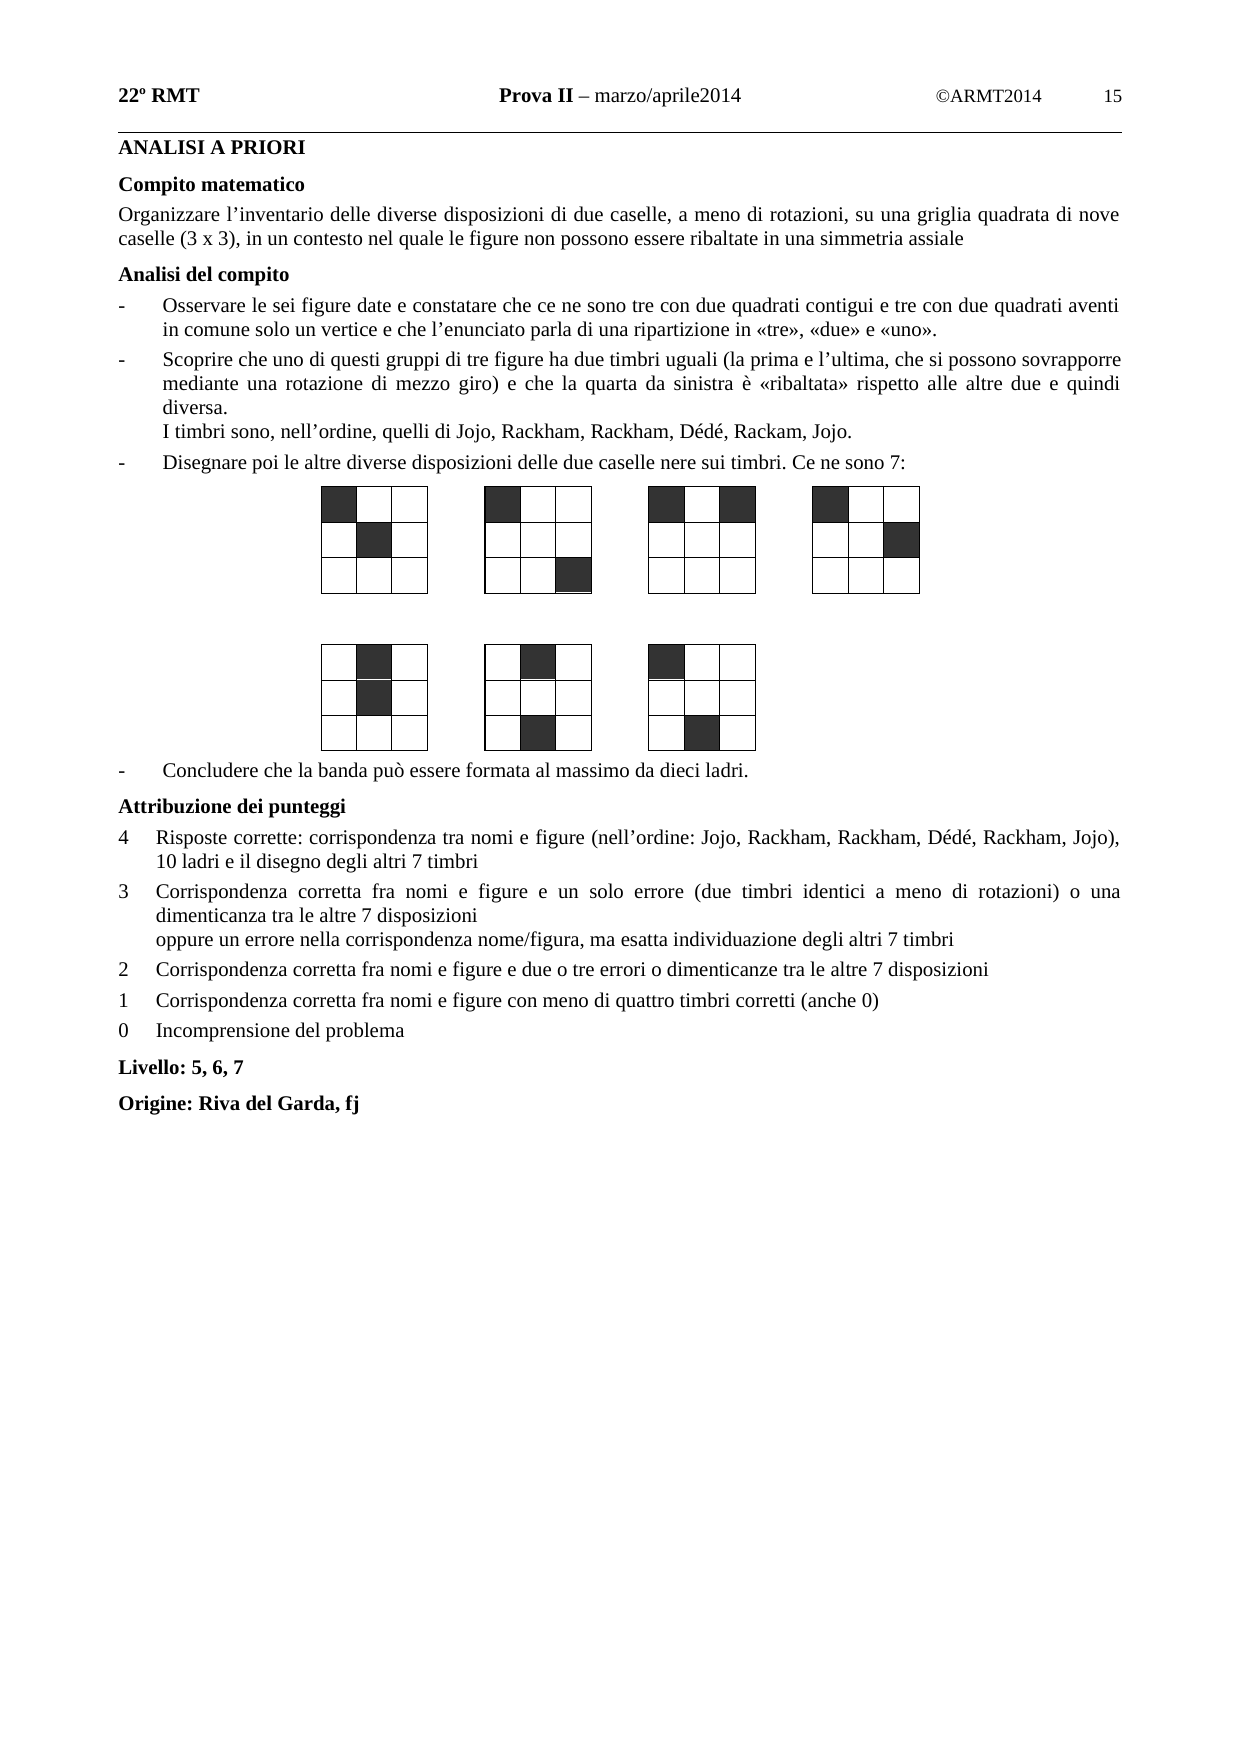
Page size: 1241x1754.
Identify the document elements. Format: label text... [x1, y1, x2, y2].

table_cell [556, 645, 591, 679]
table_cell [357, 558, 391, 592]
table_header [685, 487, 719, 522]
table_header [813, 487, 848, 522]
table_cell [884, 644, 919, 679]
table_cell [591, 593, 649, 644]
table_cell [521, 523, 555, 557]
table_cell [556, 594, 591, 644]
table_cell [392, 681, 427, 715]
table_header [849, 487, 883, 522]
table_cell [685, 645, 719, 679]
table_cell [813, 644, 848, 679]
table_header [556, 487, 591, 522]
table_cell [848, 644, 884, 679]
table_cell [556, 716, 591, 750]
table_cell [392, 594, 427, 644]
table_header [392, 487, 427, 522]
table_cell [649, 681, 684, 715]
table_cell [756, 644, 813, 679]
table_cell [720, 523, 755, 557]
table_cell [428, 680, 484, 715]
table_cell [720, 594, 755, 644]
table_cell [592, 644, 648, 679]
text 2 Corrispondenza corretta fra nomi e figure e due o tre errori o dimenticanze tra le altre 7 disposizioni [118, 957, 1122, 981]
table_cell [428, 522, 484, 557]
text - Osservare le sei figure date e constatare che ce ne sono tre con due quadrati contigui e tre con due quadrati aventi in comune solo un vertice e che l’enunciato parla di una ripartizione in «tre», «due» e «uno». [118, 293, 1122, 341]
table_cell [357, 680, 391, 715]
text - Concludere che la banda può essere formata al massimo da dieci ladri. [118, 758, 1122, 782]
table_cell [813, 558, 848, 592]
table_cell [486, 558, 520, 592]
table_cell [756, 557, 812, 592]
table_header [592, 486, 648, 522]
table_cell [357, 716, 391, 750]
text oppure un errore nella corrispondenza nome/figura, ma esatta individuazione degli altri 7 timbri [118, 927, 1122, 951]
table_cell [322, 523, 356, 557]
table_cell [392, 523, 427, 557]
table_cell [685, 716, 719, 750]
text I timbri sono, nell’ordine, quelli di Jojo, Rackham, Rackham, Dédé, Rackam, Jojo. [118, 419, 1122, 443]
table_cell [848, 715, 884, 750]
table_cell [357, 523, 391, 557]
table_cell [427, 593, 485, 644]
table_cell [392, 716, 427, 750]
table_cell [755, 593, 813, 644]
table_cell [486, 716, 520, 750]
text - Scoprire che uno di questi gruppi di tre figure ha due timbri uguali (la prima e l’ultima, che si possono sovrapporre mediante una rotazione di mezzo giro) e che la quarta da sinistra è «ribaltata» rispetto alle altre due e quindi diversa. [118, 347, 1122, 419]
table_header [521, 487, 555, 522]
table_cell [322, 681, 356, 715]
table_cell [685, 558, 719, 592]
table_header [884, 487, 919, 522]
table_header [756, 486, 812, 522]
text 1 Corrispondenza corretta fra nomi e figure con meno di quattro timbri corretti (anche 0) [118, 988, 1122, 1012]
text Organizzare l’inventario delle diverse disposizioni di due caselle, a meno di rotazioni, su una griglia quadrata di nove caselle (3 x 3), in un contesto nel quale le figure non possono essere ribaltate in una simmetria assiale [118, 202, 1122, 250]
table_cell [486, 645, 520, 679]
table_cell [521, 716, 555, 750]
table_cell [884, 680, 919, 715]
table_cell [685, 523, 719, 557]
table_cell [521, 558, 555, 592]
table_cell [322, 558, 356, 592]
table_cell [848, 594, 884, 644]
text 3 Corrispondenza corretta fra nomi e figure e un solo errore (due timbri identici a meno di rotazioni) o una dimenticanza tra le altre 7 disposizioni [118, 879, 1122, 927]
table_cell [720, 681, 755, 715]
table_cell [428, 557, 484, 592]
text Analisi del compito [118, 262, 1122, 286]
table_cell [592, 680, 648, 715]
text ANALisi A PRIORI [118, 133, 1122, 159]
table_cell [756, 680, 813, 715]
table_cell [521, 681, 555, 715]
table_cell [813, 594, 848, 644]
table_cell [521, 645, 555, 679]
table_cell [884, 558, 919, 592]
table_cell [685, 681, 719, 715]
table_cell [813, 680, 848, 715]
table_cell [321, 594, 356, 644]
table_cell [392, 645, 427, 679]
text Origine: Riva del Garda, fj [118, 1091, 1122, 1115]
table_cell [884, 523, 919, 557]
table_cell [357, 645, 391, 679]
text Livello: 5, 6, 7 [118, 1054, 1122, 1079]
table_header [428, 486, 484, 522]
table_cell [720, 558, 755, 592]
table_cell [556, 681, 591, 715]
text 4 Risposte corrette: corrispondenza tra nomi e figure (nell’ordine: Jojo, Rackham, Rackham, Dédé, Rackham, Jojo), 10 ladri e il disegno degli altri 7 timbri [118, 824, 1122, 873]
table_header [322, 487, 356, 522]
text Compito matematico [118, 171, 1122, 196]
table_cell [884, 594, 919, 644]
table_cell [849, 523, 883, 557]
table_cell [556, 558, 591, 592]
table_cell [720, 645, 755, 679]
table_cell [428, 715, 484, 750]
table_cell [486, 681, 520, 715]
table_header [720, 487, 755, 522]
table_cell [486, 523, 520, 557]
table_cell [684, 594, 720, 644]
table_cell [428, 644, 484, 679]
table_cell [322, 645, 356, 679]
table_cell [848, 680, 884, 715]
table_cell [356, 594, 392, 644]
table_cell [592, 557, 648, 592]
table_cell [849, 558, 883, 592]
table_cell [884, 715, 919, 750]
table_header [649, 487, 684, 522]
table_cell [592, 522, 648, 557]
table_cell [813, 523, 848, 557]
table_header [357, 487, 391, 522]
table_cell [520, 594, 556, 644]
table_cell [649, 716, 684, 750]
table_cell [649, 594, 684, 644]
table_cell [485, 594, 520, 644]
table_cell [813, 715, 848, 750]
table_cell [649, 558, 684, 592]
table_cell [649, 523, 684, 557]
table_cell [322, 716, 356, 750]
table_cell [556, 523, 591, 557]
table_header [486, 487, 520, 522]
table_cell [392, 558, 427, 592]
table_cell [592, 715, 648, 750]
table_cell [756, 522, 812, 557]
text - Disegnare poi le altre diverse disposizioni delle due caselle nere sui timbri. Ce ne sono 7: [118, 449, 1122, 474]
text 0 Incomprensione del problema [118, 1018, 1122, 1042]
table_cell [720, 716, 755, 750]
text Attribuzione dei punteggi [118, 794, 1122, 818]
table_cell [649, 645, 684, 679]
table_cell [756, 715, 813, 750]
